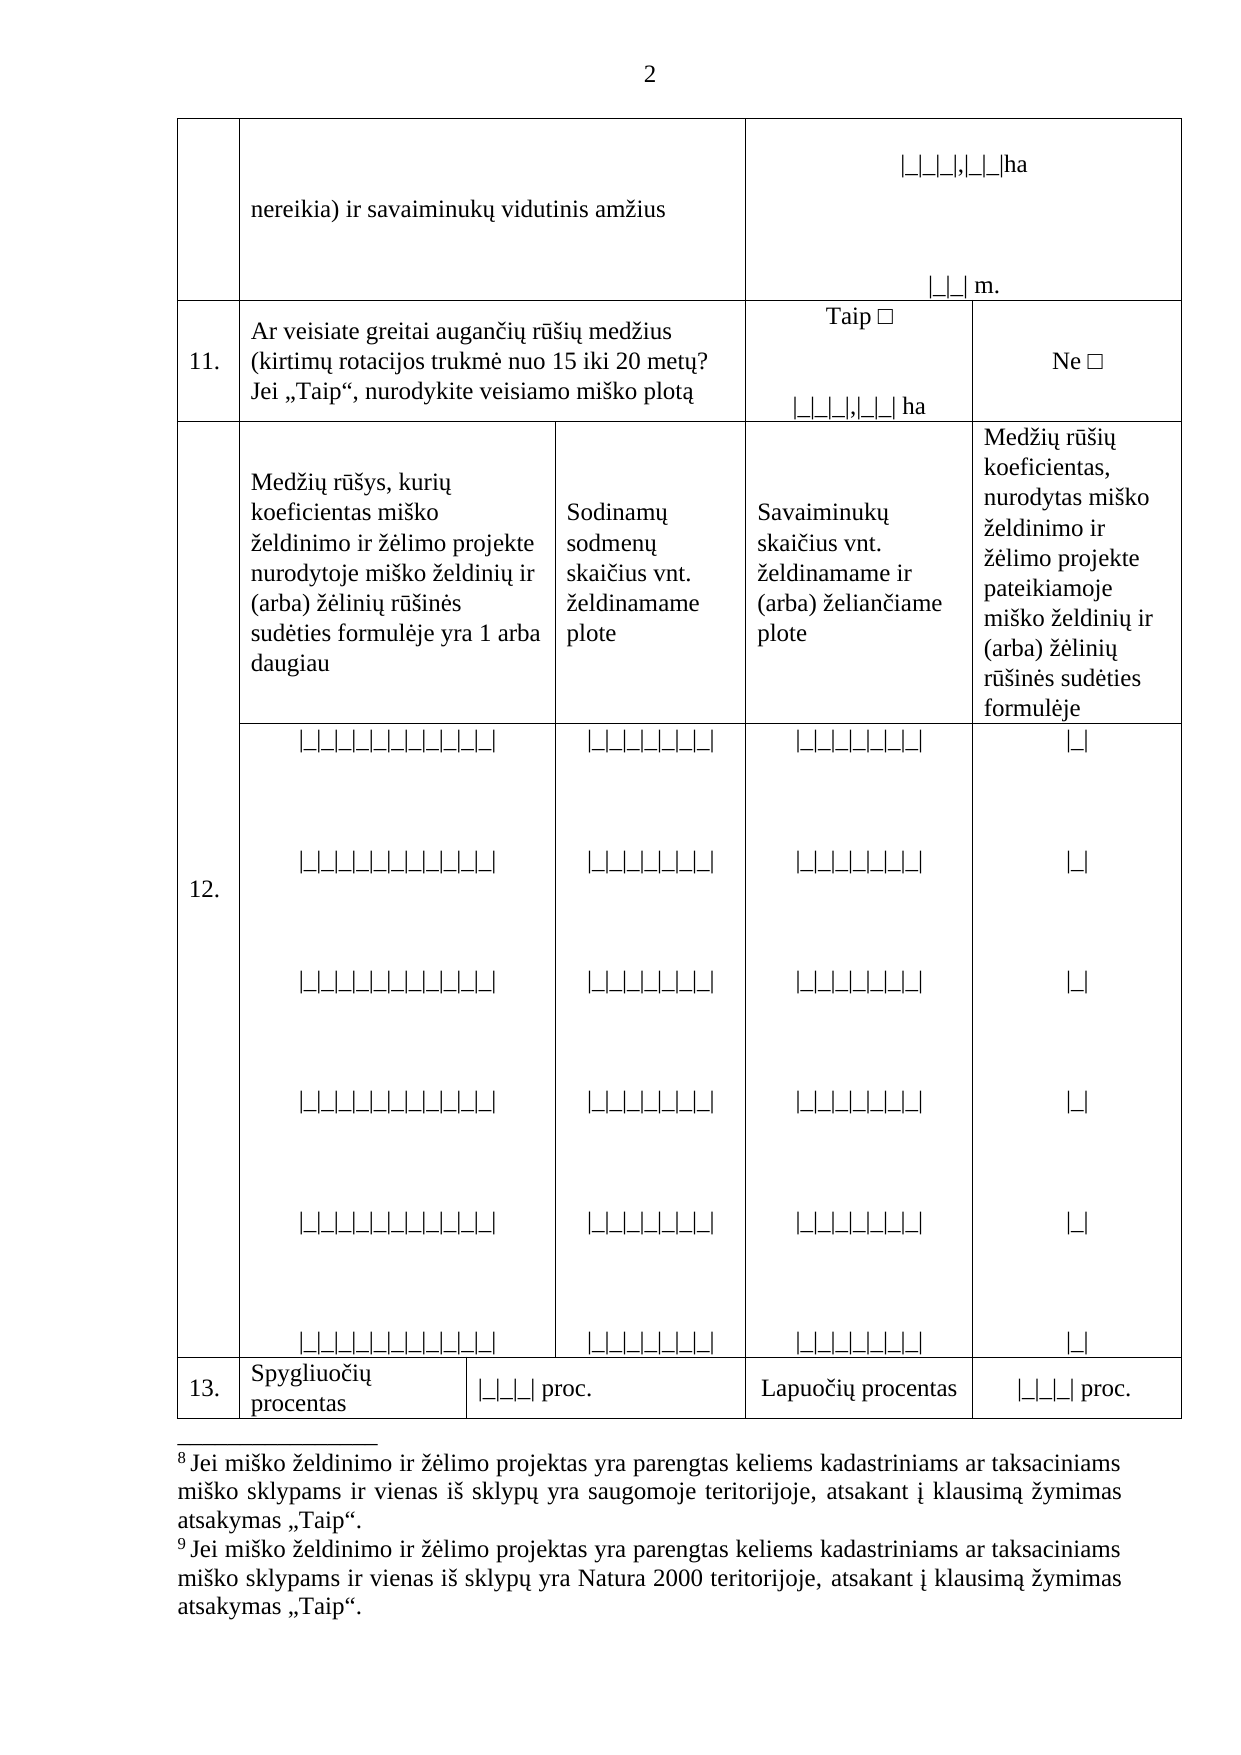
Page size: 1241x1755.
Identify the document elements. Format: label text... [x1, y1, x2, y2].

text ________________ [177, 1419, 1122, 1448]
table_cell [178, 119, 239, 300]
table_cell |_|_|_|_|_|_|_| |_|_|_|_|_|_|_| |_|_|_|_|_|_|_| |_|_|_|_|_|_|_| |_|_|_|_|_|_|_| |_|_|_|_|_|_|_| [556, 724, 745, 1357]
table_cell Spygliuočių procentas [240, 1358, 466, 1418]
table_cell Savaiminukų skaičius vnt. želdinamame ir (arba) želiančiame plote [746, 422, 972, 723]
text 9 Jei miško želdinimo ir žėlimo projektas yra parengtas keliems kadastriniams ar taksaciniams miško sklypams ir vienas iš sklypų yra Natura 2000 teritorijoje, atsakant į klausimą žymimas atsakymas „Taip“. [177, 1534, 1122, 1620]
table_cell |_|_|_| proc. [467, 1358, 745, 1418]
table_cell |_|_|_|_|_|_|_| |_|_|_|_|_|_|_| |_|_|_|_|_|_|_| |_|_|_|_|_|_|_| |_|_|_|_|_|_|_| |_|_|_|_|_|_|_| [746, 724, 972, 1357]
table_cell nereikia) ir savaiminukų vidutinis amžius [240, 119, 745, 300]
table_cell 12. [178, 422, 239, 1357]
table_cell Sodinamų sodmenų skaičius vnt. želdinamame plote [556, 422, 745, 723]
table_cell Ne □ [973, 301, 1181, 421]
table_cell |_|_|_|,|_|_|ha |_|_| m. [746, 119, 1181, 300]
table_cell Medžių rūšių koeficientas, nurodytas miško želdinimo ir žėlimo projekte pateikiamoje miško želdinių ir (arba) žėlinių rūšinės sudėties formulėje [973, 422, 1181, 723]
table_cell |_| |_| |_| |_| |_| |_| [973, 724, 1181, 1357]
text 8 Jei miško želdinimo ir žėlimo projektas yra parengtas keliems kadastriniams ar taksaciniams miško sklypams ir vienas iš sklypų yra saugomoje teritorijoje, atsakant į klausimą žymimas atsakymas „Taip“. [177, 1448, 1122, 1534]
table_cell Medžių rūšys, kurių koeficientas miško želdinimo ir žėlimo projekte nurodytoje miško želdinių ir (arba) žėlinių rūšinės sudėties formulėje yra 1 arba daugiau [240, 422, 555, 723]
table_cell Taip □ |_|_|_|,|_|_| ha [746, 301, 972, 421]
table_cell |_|_|_| proc. [973, 1358, 1181, 1418]
table_cell |_|_|_|_|_|_|_|_|_|_|_| |_|_|_|_|_|_|_|_|_|_|_| |_|_|_|_|_|_|_|_|_|_|_| |_|_|_|_|_|_|_|_|_|_|_| |_|_|_|_|_|_|_|_|_|_|_| |_|_|_|_|_|_|_|_|_|_|_| [240, 724, 555, 1357]
table_cell Ar veisiate greitai augančių rūšių medžius (kirtimų rotacijos trukmė nuo 15 iki 20 metų? Jei „Taip“, nurodykite veisiamo miško plotą [240, 301, 745, 421]
table_cell 13. [178, 1358, 239, 1418]
table_cell Lapuočių procentas [746, 1358, 972, 1418]
table_cell 11. [178, 301, 239, 421]
